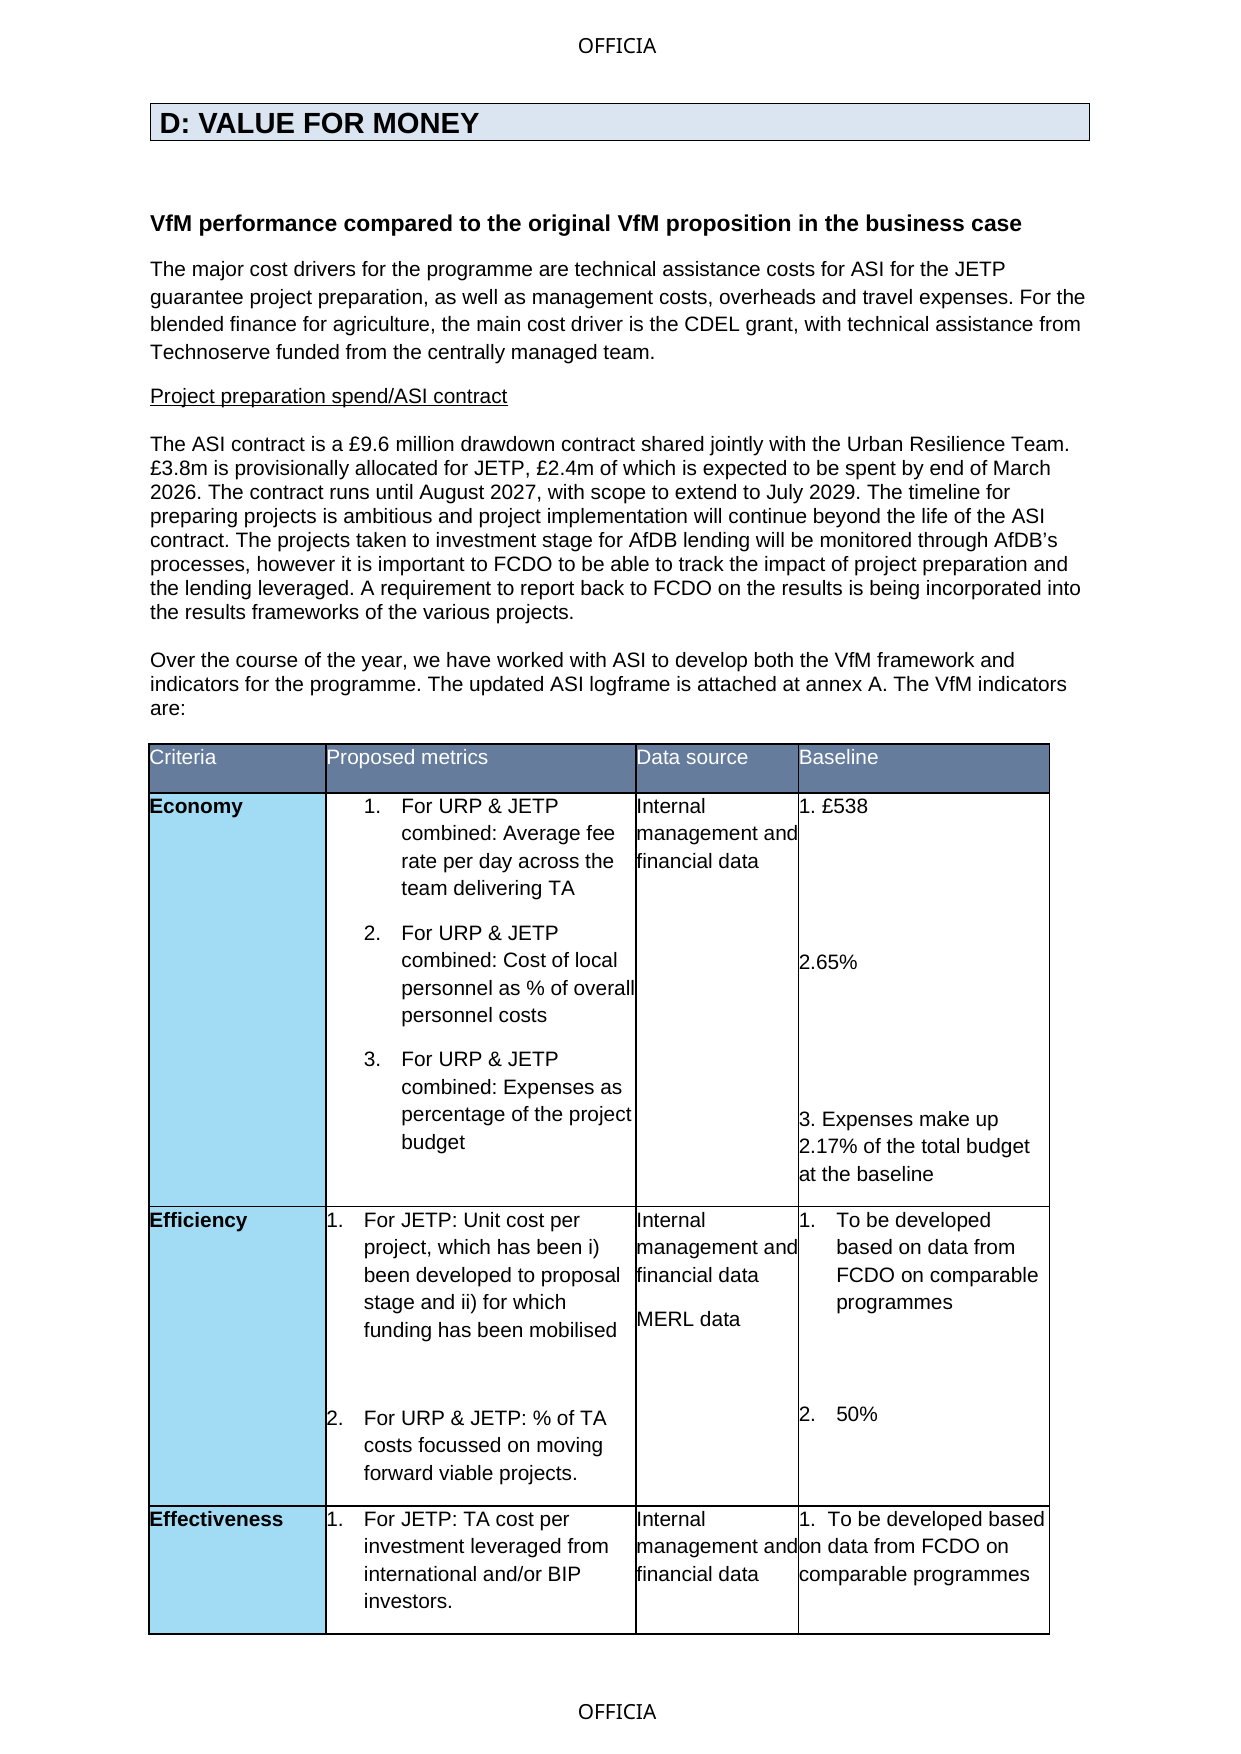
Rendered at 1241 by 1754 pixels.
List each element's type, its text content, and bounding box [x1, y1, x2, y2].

table_header Criteria [150, 745, 325, 792]
table_cell For JETP: TA cost per investment leveraged from international and/or BIP investors. For JETP: Proportion of infrastructure investments with clear climate rationale and mitigation and/or adaptation outcomes. [327, 1507, 635, 1633]
table_header Baseline [799, 745, 1049, 792]
table_header Data source [637, 745, 798, 792]
table_cell Internal management and financial data [637, 1507, 798, 1633]
table_cell Efficiency [150, 1207, 325, 1505]
text VfM performance compared to the original VfM proposition in the business case [150, 210, 1090, 237]
text Over the course of the year, we have worked with ASI to develop both the VfM framework and indicators for the programme. The updated ASI logframe is attached at annex A. The VfM indicators are: [150, 647, 1090, 719]
table_cell For JETP: Unit cost per project, which has been i) been developed to proposal stage and ii) for which funding has been mobilised For URP & JETP: % of TA costs focussed on moving forward viable projects. [327, 1207, 635, 1505]
text The ASI contract is a £9.6 million drawdown contract shared jointly with the Urban Resilience Team. £3.8m is provisionally allocated for JETP, £2.4m of which is expected to be spent by end of March 2026. The contract runs until August 2027, with scope to extend to July 2029. The timeline for preparing projects is ambitious and project implementation will continue beyond the life of the ASI contract. The projects taken to investment stage for AfDB lending will be monitored through AfDB’s processes, however it is important to FCDO to be able to track the impact of project preparation and the lending leveraged. A requirement to report back to FCDO on the results is being incorporated into the results frameworks of the various projects. [150, 432, 1090, 623]
table_cell 1. To be developed based on data from FCDO on comparable programmes [799, 1507, 1049, 1633]
table_cell Effectiveness [150, 1507, 325, 1633]
table_header Proposed metrics [327, 745, 635, 792]
table_cell 1. £538 2.65% 3. Expenses make up 2.17% of the total budget at the baseline [799, 794, 1049, 1206]
text Project preparation spend/ASI contract [150, 384, 1090, 408]
text The major cost drivers for the programme are technical assistance costs for ASI for the JETP guarantee project preparation, as well as management costs, overheads and travel expenses. For the blended finance for agriculture, the main cost driver is the CDEL grant, with technical assistance from Technoserve funded from the centrally managed team. [150, 257, 1090, 364]
table_cell To be developed based on data from FCDO on comparable programmes 50% [799, 1207, 1049, 1505]
table_cell Economy [150, 794, 325, 1206]
subtitle D: VALUE FOR MONEY [151, 104, 1089, 140]
table_cell Internal management and financial data [637, 794, 798, 1206]
table_cell For URP & JETP combined: Average fee rate per day across the team delivering TA For URP & JETP combined: Cost of local personnel as % of overall personnel costs For URP & JETP combined: Expenses as percentage of the project budget [327, 794, 635, 1206]
table_cell Internal management and financial data MERL data [637, 1207, 798, 1505]
